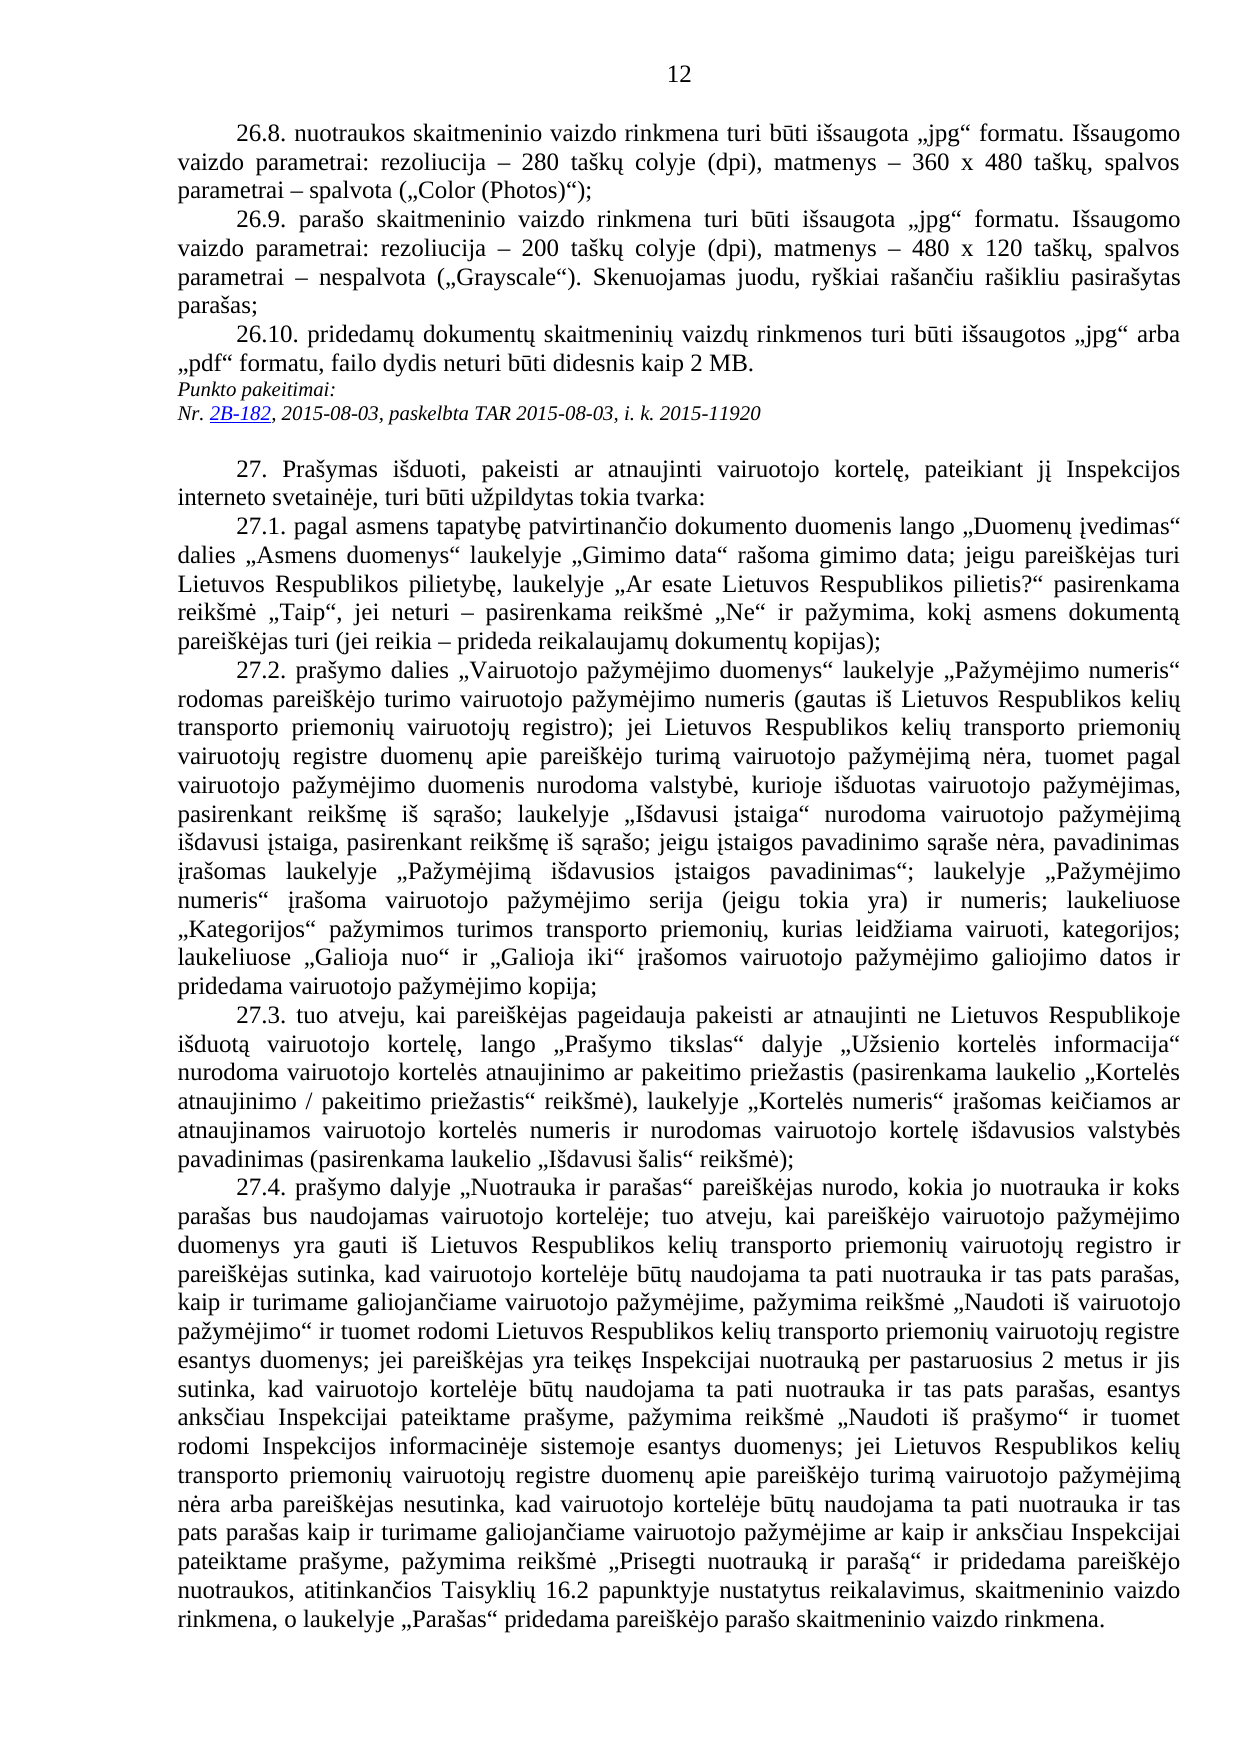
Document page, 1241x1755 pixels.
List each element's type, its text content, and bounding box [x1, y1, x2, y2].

text 27.3. tuo atveju, kai pareiškėjas pageidauja pakeisti ar atnaujinti ne Lietuvos Respublikoje išduotą vairuotojo kortelę, lango „Prašymo tikslas“ dalyje „Užsienio kortelės informacija“ nurodoma vairuotojo kortelės atnaujinimo ar pakeitimo priežastis (pasirenkama laukelio „Kortelės atnaujinimo / pakeitimo priežastis“ reikšmė), laukelyje „Kortelės numeris“ įrašomas keičiamos ar atnaujinamos vairuotojo kortelės numeris ir nurodomas vairuotojo kortelę išdavusios valstybės pavadinimas (pasirenkama laukelio „Išdavusi šalis“ reikšmė); [177, 1000, 1181, 1172]
text 27.1. pagal asmens tapatybę patvirtinančio dokumento duomenis lango „Duomenų įvedimas“ dalies „Asmens duomenys“ laukelyje „Gimimo data“ rašoma gimimo data; jeigu pareiškėjas turi Lietuvos Respublikos pilietybę, laukelyje „Ar esate Lietuvos Respublikos pilietis?“ pasirenkama reikšmė „Taip“, jei neturi – pasirenkama reikšmė „Ne“ ir pažymima, kokį asmens dokumentą pareiškėjas turi (jei reikia – prideda reikalaujamų dokumentų kopijas); [177, 511, 1181, 655]
text Punkto pakeitimai: [177, 377, 1181, 401]
text 26.10. pridedamų dokumentų skaitmeninių vaizdų rinkmenos turi būti išsaugotos „jpg“ arba „pdf“ formatu, failo dydis neturi būti didesnis kaip 2 MB. [177, 319, 1181, 377]
text 27.2. prašymo dalies „Vairuotojo pažymėjimo duomenys“ laukelyje „Pažymėjimo numeris“ rodomas pareiškėjo turimo vairuotojo pažymėjimo numeris (gautas iš Lietuvos Respublikos kelių transporto priemonių vairuotojų registro); jei Lietuvos Respublikos kelių transporto priemonių vairuotojų registre duomenų apie pareiškėjo turimą vairuotojo pažymėjimą nėra, tuomet pagal vairuotojo pažymėjimo duomenis nurodoma valstybė, kurioje išduotas vairuotojo pažymėjimas, pasirenkant reikšmę iš sąrašo; laukelyje „Išdavusi įstaiga“ nurodoma vairuotojo pažymėjimą išdavusi įstaiga, pasirenkant reikšmę iš sąrašo; jeigu įstaigos pavadinimo sąraše nėra, pavadinimas įrašomas laukelyje „Pažymėjimą išdavusios įstaigos pavadinimas“; laukelyje „Pažymėjimo numeris“ įrašoma vairuotojo pažymėjimo serija (jeigu tokia yra) ir numeris; laukeliuose „Kategorijos“ pažymimos turimos transporto priemonių, kurias leidžiama vairuoti, kategorijos; laukeliuose „Galioja nuo“ ir „Galioja iki“ įrašomos vairuotojo pažymėjimo galiojimo datos ir pridedama vairuotojo pažymėjimo kopija; [177, 655, 1181, 1000]
text Nr. 2B-182, 2015-08-03, paskelbta TAR 2015-08-03, i. k. 2015-11920 [177, 401, 1181, 425]
text 27. Prašymas išduoti, pakeisti ar atnaujinti vairuotojo kortelę, pateikiant jį Inspekcijos interneto svetainėje, turi būti užpildytas tokia tvarka: [177, 454, 1181, 511]
text 26.9. parašo skaitmeninio vaizdo rinkmena turi būti išsaugota „jpg“ formatu. Išsaugomo vaizdo parametrai: rezoliucija – 200 taškų colyje (dpi), matmenys – 480 x 120 taškų, spalvos parametrai – nespalvota („Grayscale“). Skenuojamas juodu, ryškiai rašančiu rašikliu pasirašytas parašas; [177, 204, 1181, 319]
text 26.8. nuotraukos skaitmeninio vaizdo rinkmena turi būti išsaugota „jpg“ formatu. Išsaugomo vaizdo parametrai: rezoliucija – 280 taškų colyje (dpi), matmenys – 360 x 480 taškų, spalvos parametrai – spalvota („Color (Photos)“); [177, 118, 1181, 204]
text 27.4. prašymo dalyje „Nuotrauka ir parašas“ pareiškėjas nurodo, kokia jo nuotrauka ir koks parašas bus naudojamas vairuotojo kortelėje; tuo atveju, kai pareiškėjo vairuotojo pažymėjimo duomenys yra gauti iš Lietuvos Respublikos kelių transporto priemonių vairuotojų registro ir pareiškėjas sutinka, kad vairuotojo kortelėje būtų naudojama ta pati nuotrauka ir tas pats parašas, kaip ir turimame galiojančiame vairuotojo pažymėjime, pažymima reikšmė „Naudoti iš vairuotojo pažymėjimo“ ir tuomet rodomi Lietuvos Respublikos kelių transporto priemonių vairuotojų registre esantys duomenys; jei pareiškėjas yra teikęs Inspekcijai nuotrauką per pastaruosius 2 metus ir jis sutinka, kad vairuotojo kortelėje būtų naudojama ta pati nuotrauka ir tas pats parašas, esantys anksčiau Inspekcijai pateiktame prašyme, pažymima reikšmė „Naudoti iš prašymo“ ir tuomet rodomi Inspekcijos informacinėje sistemoje esantys duomenys; jei Lietuvos Respublikos kelių transporto priemonių vairuotojų registre duomenų apie pareiškėjo turimą vairuotojo pažymėjimą nėra arba pareiškėjas nesutinka, kad vairuotojo kortelėje būtų naudojama ta pati nuotrauka ir tas pats parašas kaip ir turimame galiojančiame vairuotojo pažymėjime ar kaip ir anksčiau Inspekcijai pateiktame prašyme, pažymima reikšmė „Prisegti nuotrauką ir parašą“ ir pridedama pareiškėjo nuotraukos, atitinkančios Taisyklių 16.2 papunktyje nustatytus reikalavimus, skaitmeninio vaizdo rinkmena, o laukelyje „Parašas“ pridedama pareiškėjo parašo skaitmeninio vaizdo rinkmena. [177, 1172, 1181, 1632]
